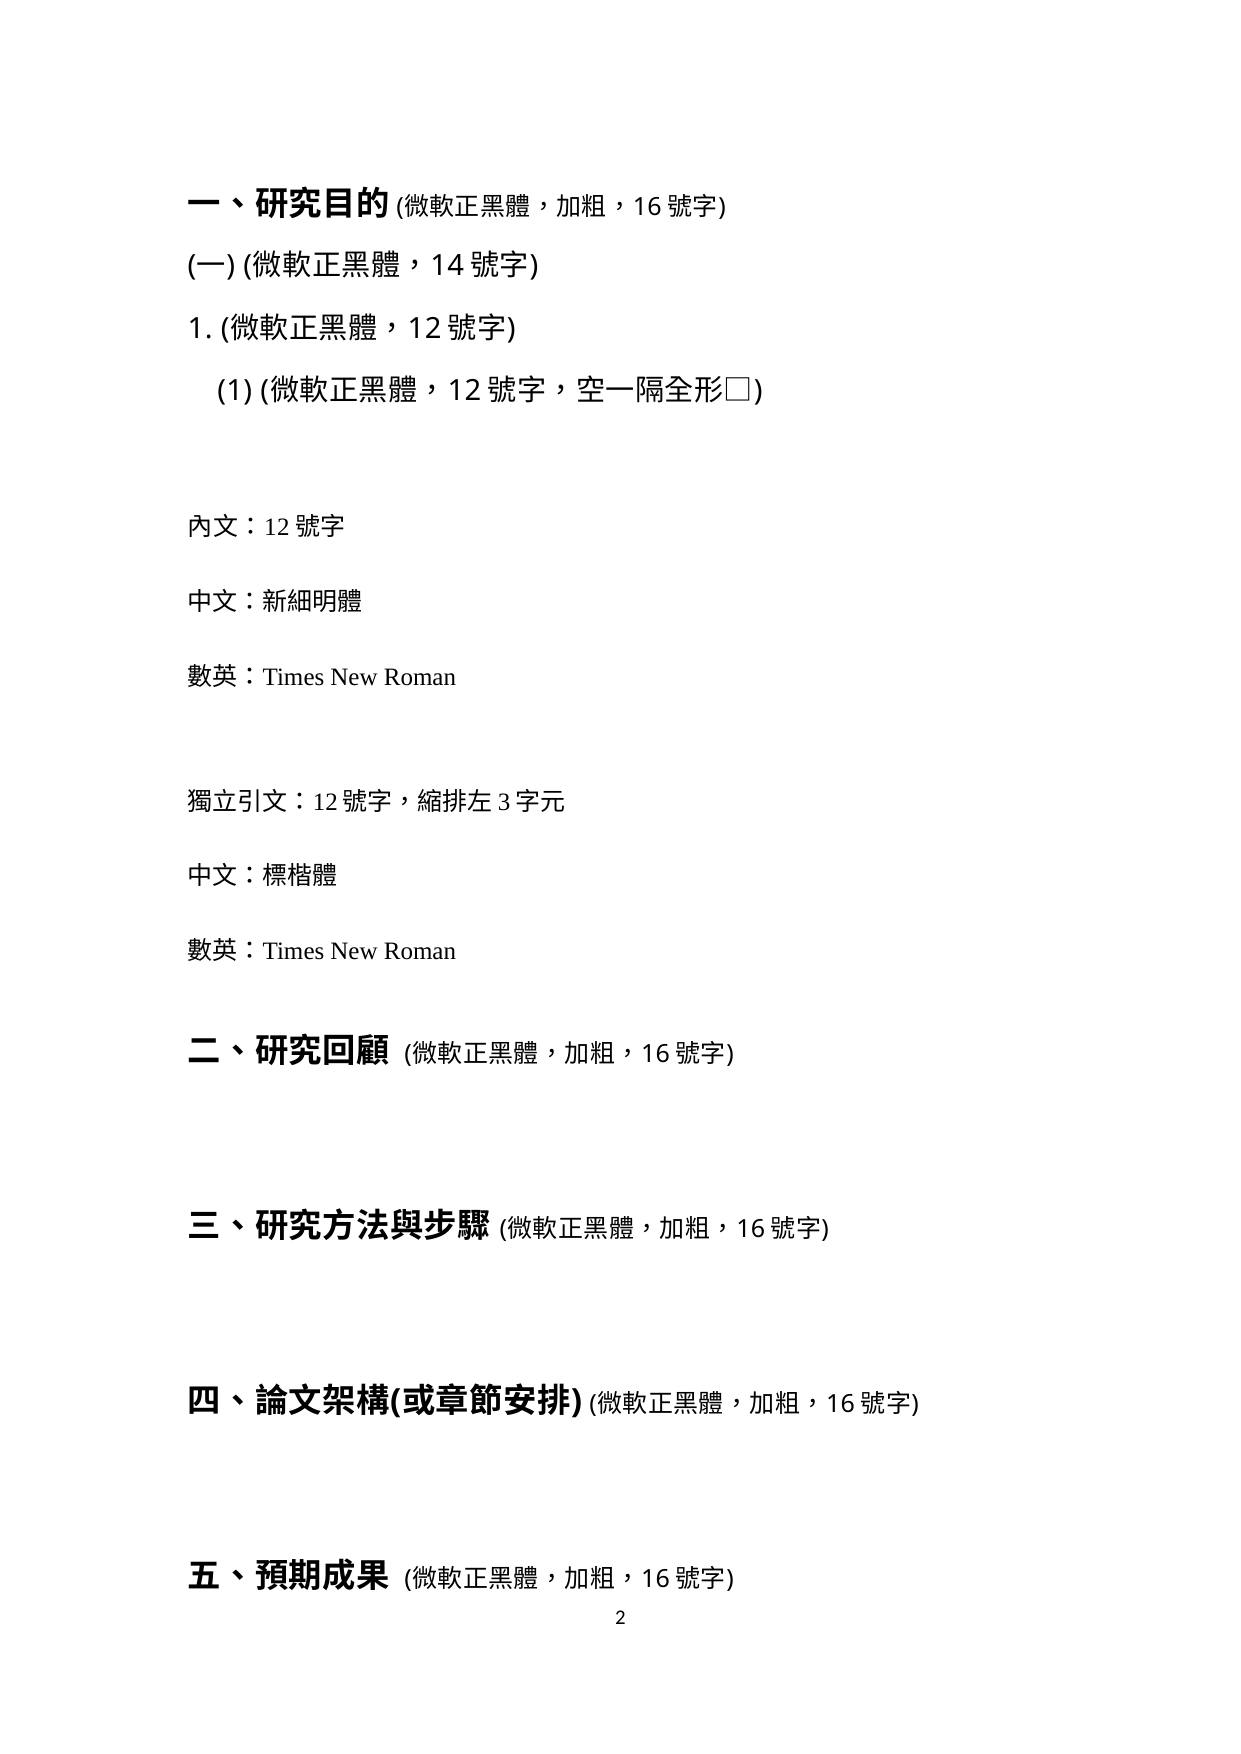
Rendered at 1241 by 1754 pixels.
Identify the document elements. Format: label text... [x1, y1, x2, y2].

text 數英：Times New Roman [187, 632, 1053, 695]
text (1) (微軟正黑體，12號字，空一隔全形□) [187, 346, 1053, 409]
text 數英：Times New Roman [187, 907, 1053, 969]
text 一、研究目的 (微軟正黑體，加粗，16號字) [187, 159, 1053, 221]
text 五、預期成果 (微軟正黑體，加粗，16號字) [187, 1532, 1053, 1594]
text 獨立引文：12號字，縮排左3字元 [188, 757, 1053, 820]
text 三、研究方法與步驟 (微軟正黑體，加粗，16號字) [187, 1182, 1053, 1244]
text 二、研究回顧 (微軟正黑體，加粗，16號字) [187, 1007, 1053, 1069]
text 中文：標楷體 [188, 832, 1053, 894]
text 中文：新細明體 [188, 558, 1053, 620]
text 內文：12號字 [188, 483, 1053, 546]
text 1. (微軟正黑體，12號字) [187, 284, 1053, 346]
text (一) (微軟正黑體，14號字) [187, 221, 1053, 284]
text 四、論文架構(或章節安排) (微軟正黑體，加粗，16號字) [187, 1357, 1053, 1419]
